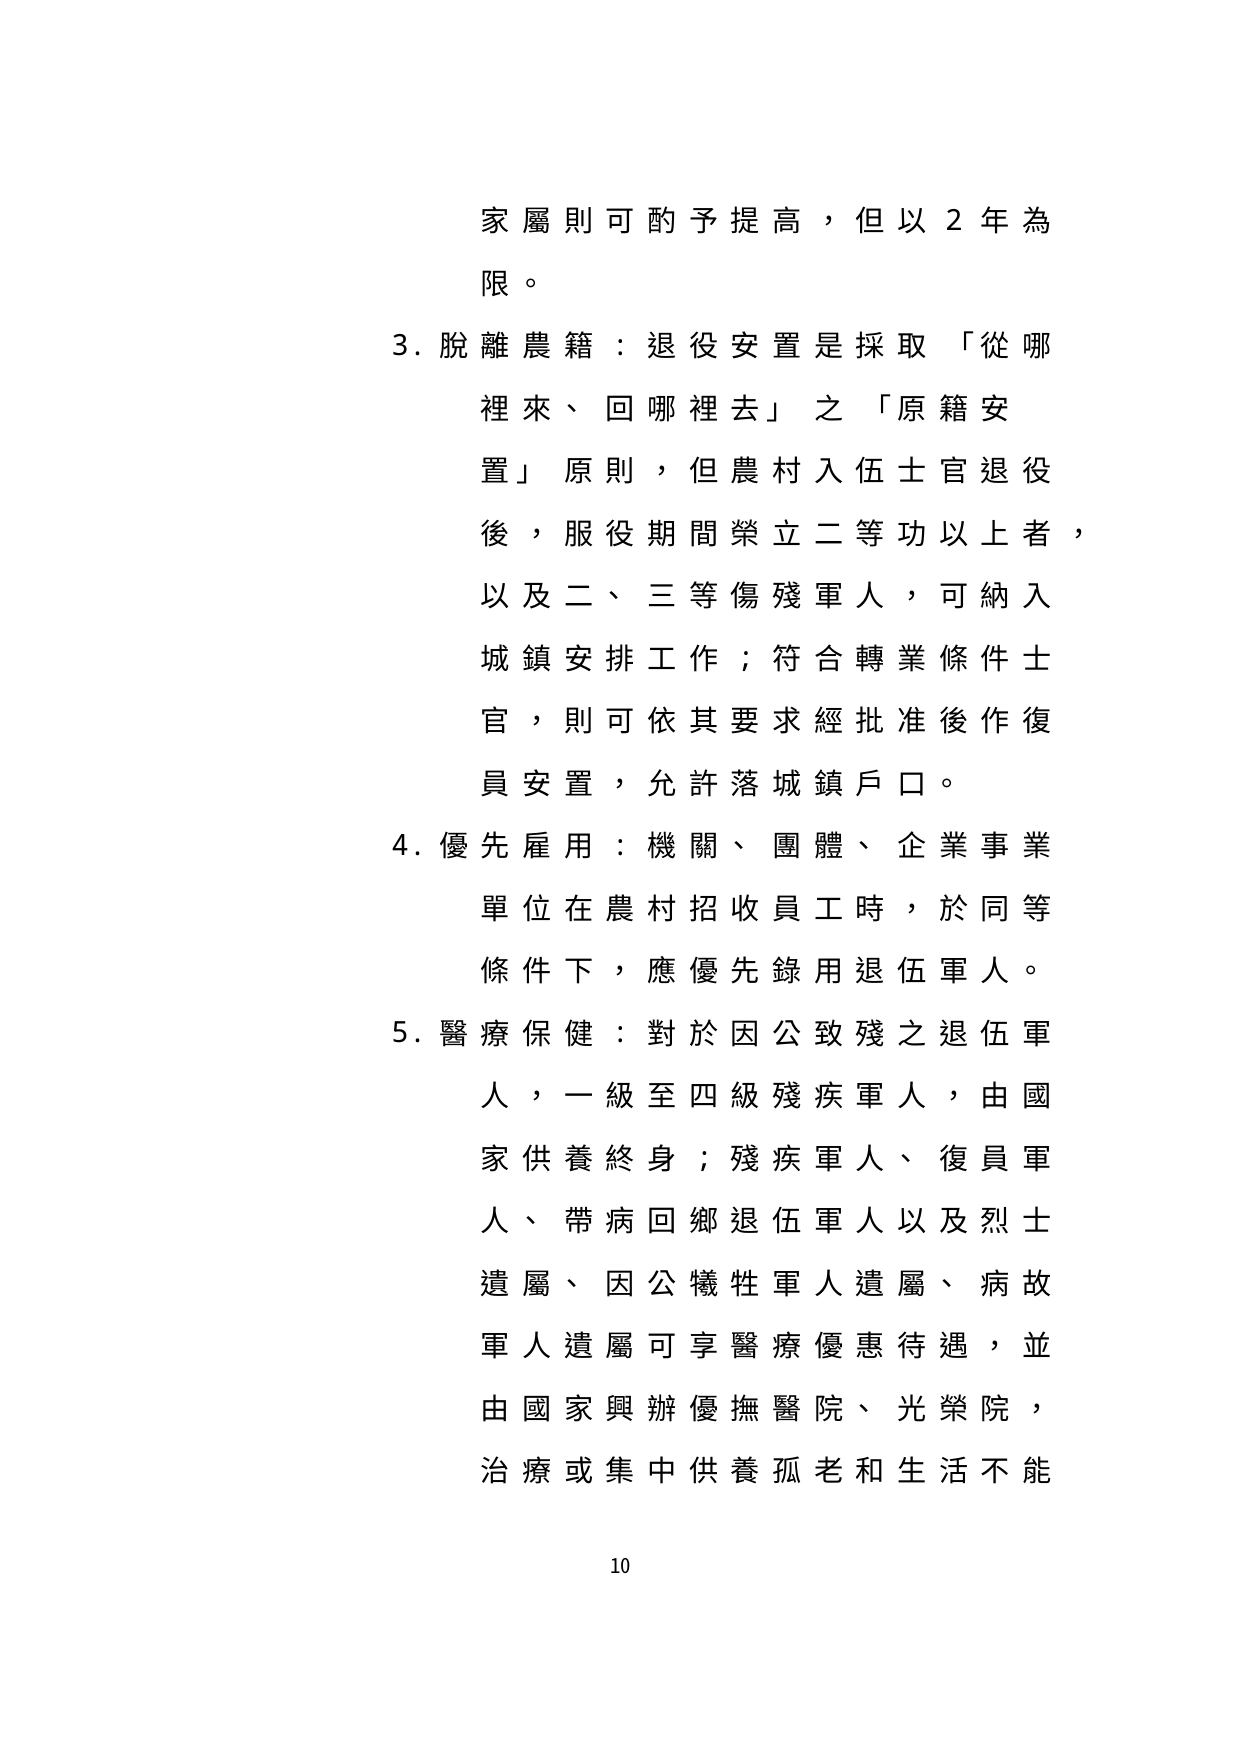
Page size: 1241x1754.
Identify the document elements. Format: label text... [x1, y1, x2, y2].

list 醫療保健:對於因公致殘之退伍軍人，一級至四級殘疾軍人，由國家供養終身;殘疾軍人、復員軍人、帶病回鄉退伍軍人以及烈士遺屬、因公犧牲軍人遺屬、病故軍人遺屬可享醫療優惠待遇，並由國家興辦優撫醫院、光榮院，治療或集中供養孤老和生活不能 [389, 990, 1058, 1490]
list 優先雇用:機關、團體、企業事業單位在農村招收員工時，於同等條件下，應優先錄用退伍軍人。 [389, 802, 1058, 990]
list 脫離農籍:退役安置是採取「從哪裡來、回哪裡去」之「原籍安置」原則，但農村入伍士官退役後，服役期間榮立二等功以上者，以及二、三等傷殘軍人，可納入城鎮安排工作;符合轉業條件士官，則可依其要求經批准後作復員安置，允許落城鎮戶口。 [389, 302, 1058, 802]
list 家屬則可酌予提高，但以2年為限。 [389, 177, 1058, 302]
